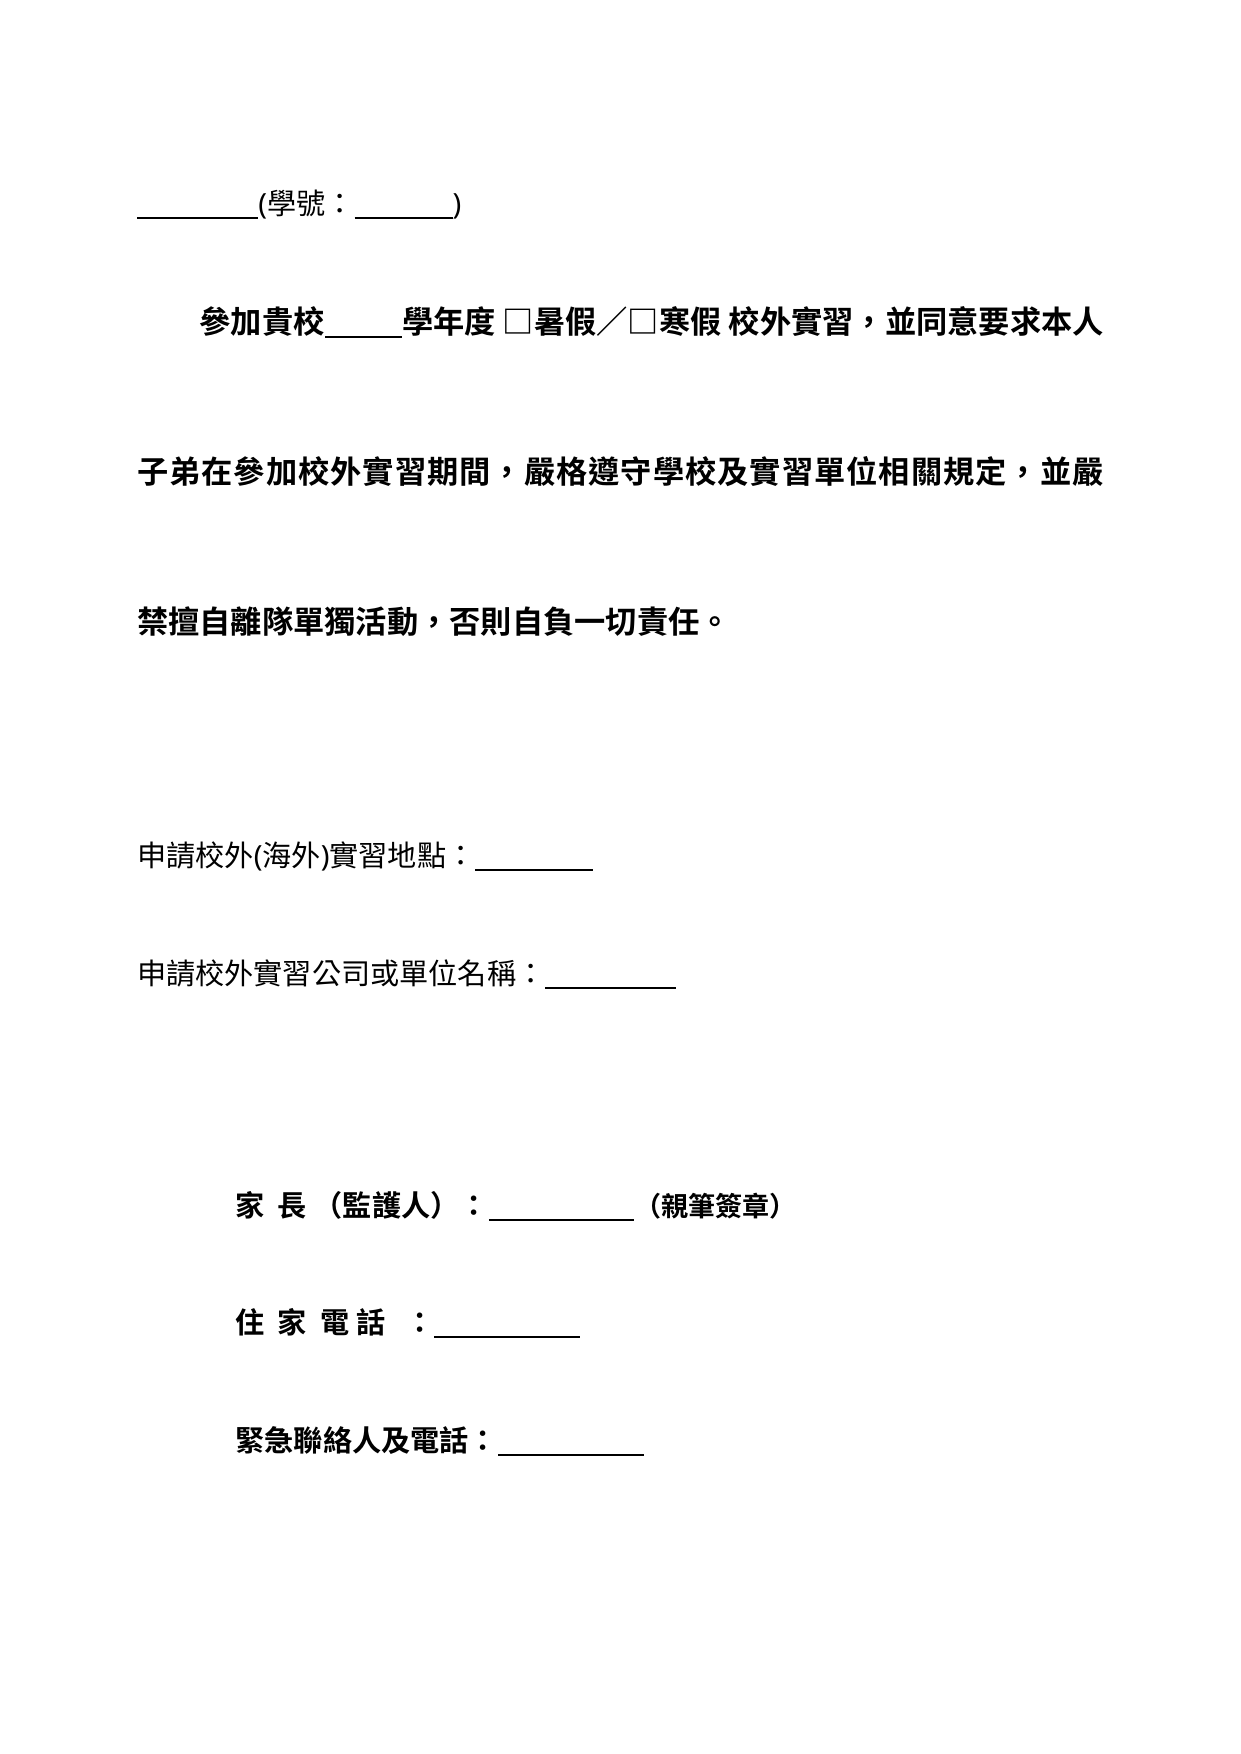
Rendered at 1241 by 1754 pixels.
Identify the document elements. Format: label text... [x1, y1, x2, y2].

text 申請校外實習公司或單位名稱： [137, 934, 1105, 1009]
text 緊急聯絡人及電話： [137, 1401, 1105, 1476]
text 住 家 電 話 ： [137, 1283, 1105, 1358]
text 家 長 （監護人）： （親筆簽章） [137, 1166, 1105, 1241]
text 參加貴校 學年度 □暑假／□寒假 校外實習，並同意要求本人子弟在參加校外實習期間，嚴格遵守學校及實習單位相關規定，並嚴禁擅自離隊單獨活動，否則自負一切責任。 [137, 282, 1105, 657]
text 申請校外(海外)實習地點： [137, 817, 1105, 892]
text (學號： ) [137, 164, 1105, 239]
